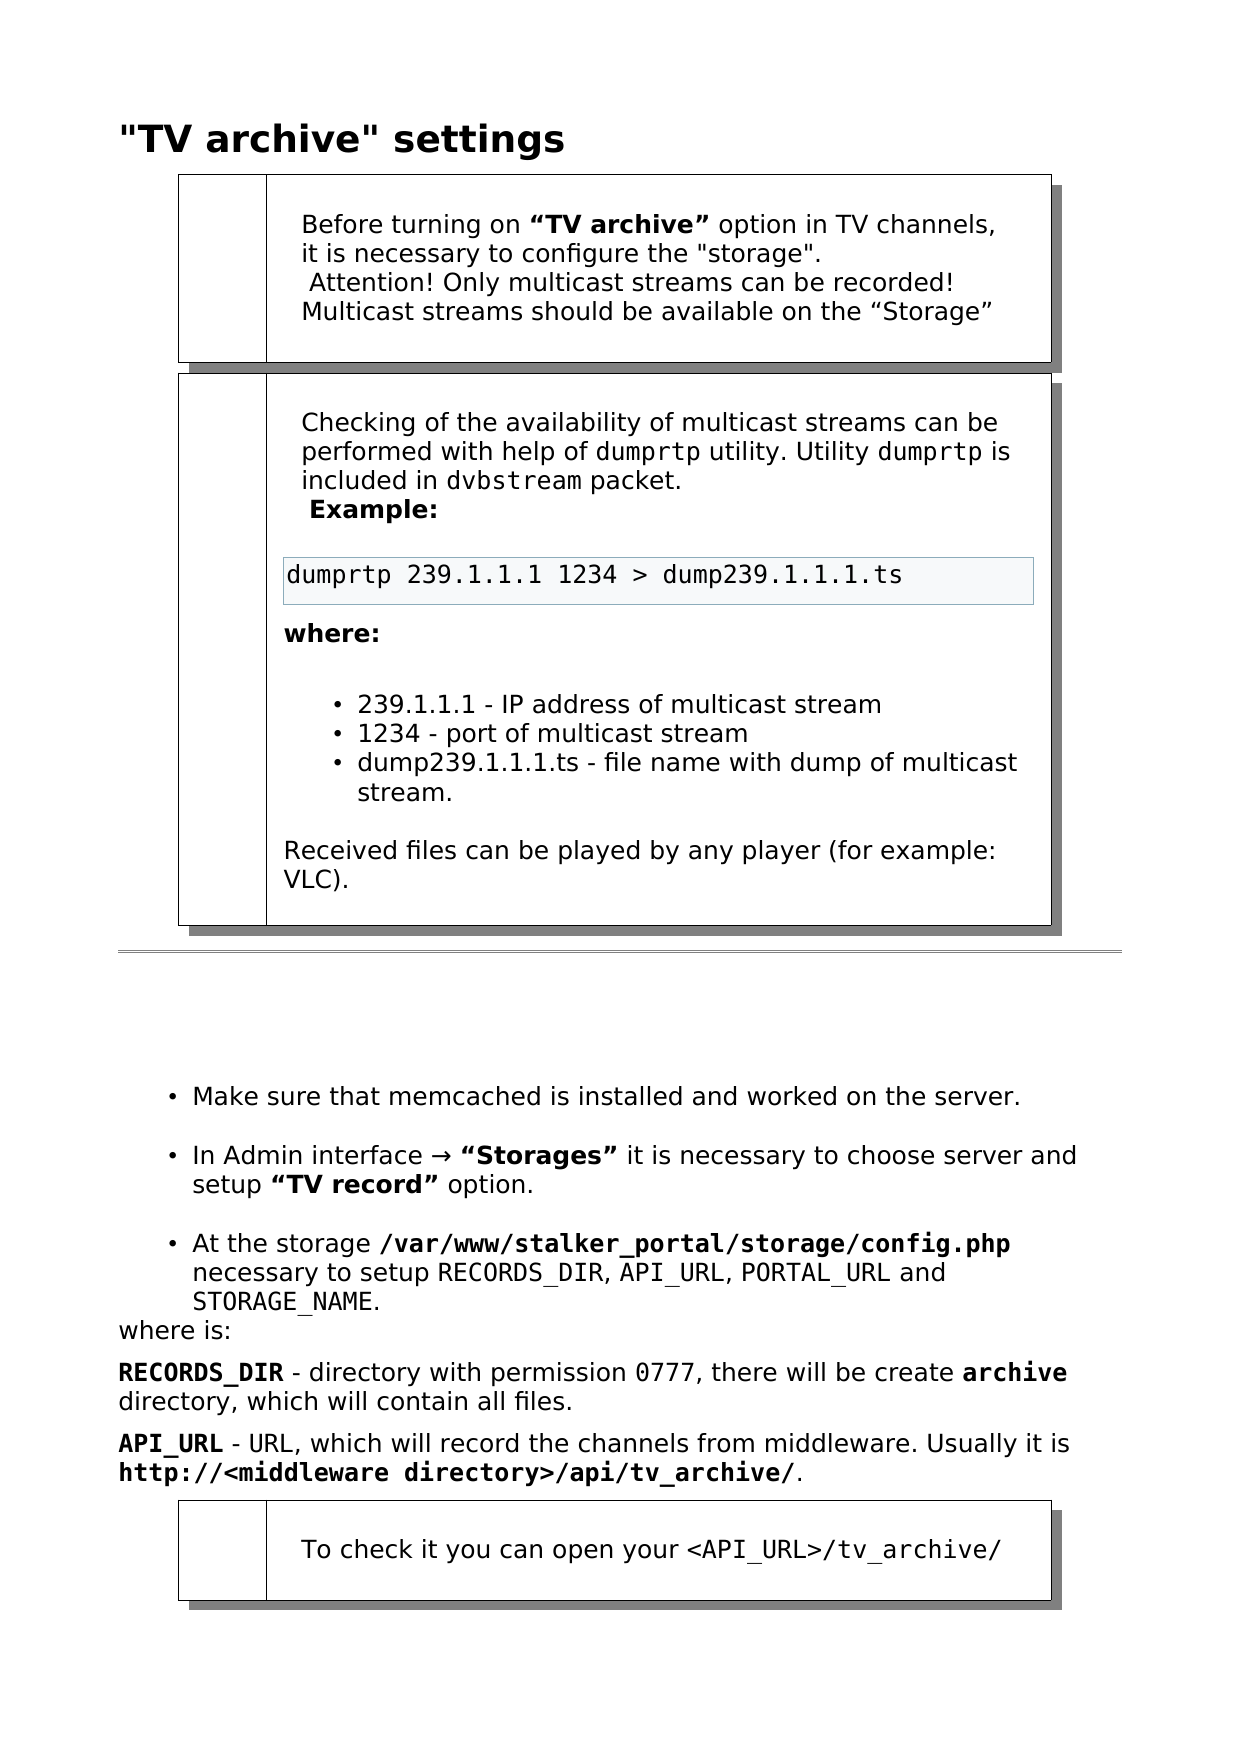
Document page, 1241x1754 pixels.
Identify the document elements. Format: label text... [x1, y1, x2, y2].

table_header Checking of the availability of multicast streams can be performed with help of dumprtp utility. Utility dumprtp is included in dvbstream packet. Example: where: 239.1.1.1 - IP address of multicast stream 1234 - port of multicast stream dump239.1.1.1.ts - file name with dump of multicast stream. Received files can be played by any player (for example: VLC). [267, 374, 1051, 925]
text where is: [118, 1316, 1122, 1345]
table_header [179, 374, 266, 925]
table_header dumprtp 239.1.1.1 1234 > dump239.1.1.1.ts [284, 558, 1033, 604]
list In Admin interface → “Storages” it is necessary to choose server and setup “TV record” option. [177, 1141, 1122, 1199]
text API_URL - URL, which will record the channels from middleware. Usually it is http://<middleware directory>/api/tv_archive/. [118, 1429, 1122, 1487]
list Make sure that memcached is installed and worked on the server. [177, 1082, 1122, 1111]
table_header Before turning on “TV archive” option in TV channels, it is necessary to configure the "storage". Attention! Only multicast streams can be recorded! Multicast streams should be available on the “Storage” [267, 175, 1051, 362]
list At the storage /var/www/stalker_portal/storage/config.php necessary to setup RECORDS_DIR, API_URL, PORTAL_URL and STORAGE_NAME. [177, 1229, 1122, 1316]
table_header [179, 175, 266, 362]
subtitle "TV archive" settings [118, 118, 1122, 162]
table_header [179, 1501, 266, 1600]
table_header To check it you can open your <API_URL>/tv_archive/ [267, 1501, 1051, 1600]
text RECORDS_DIR - directory with permission 0777, there will be create archive directory, which will contain all files. [118, 1358, 1122, 1416]
